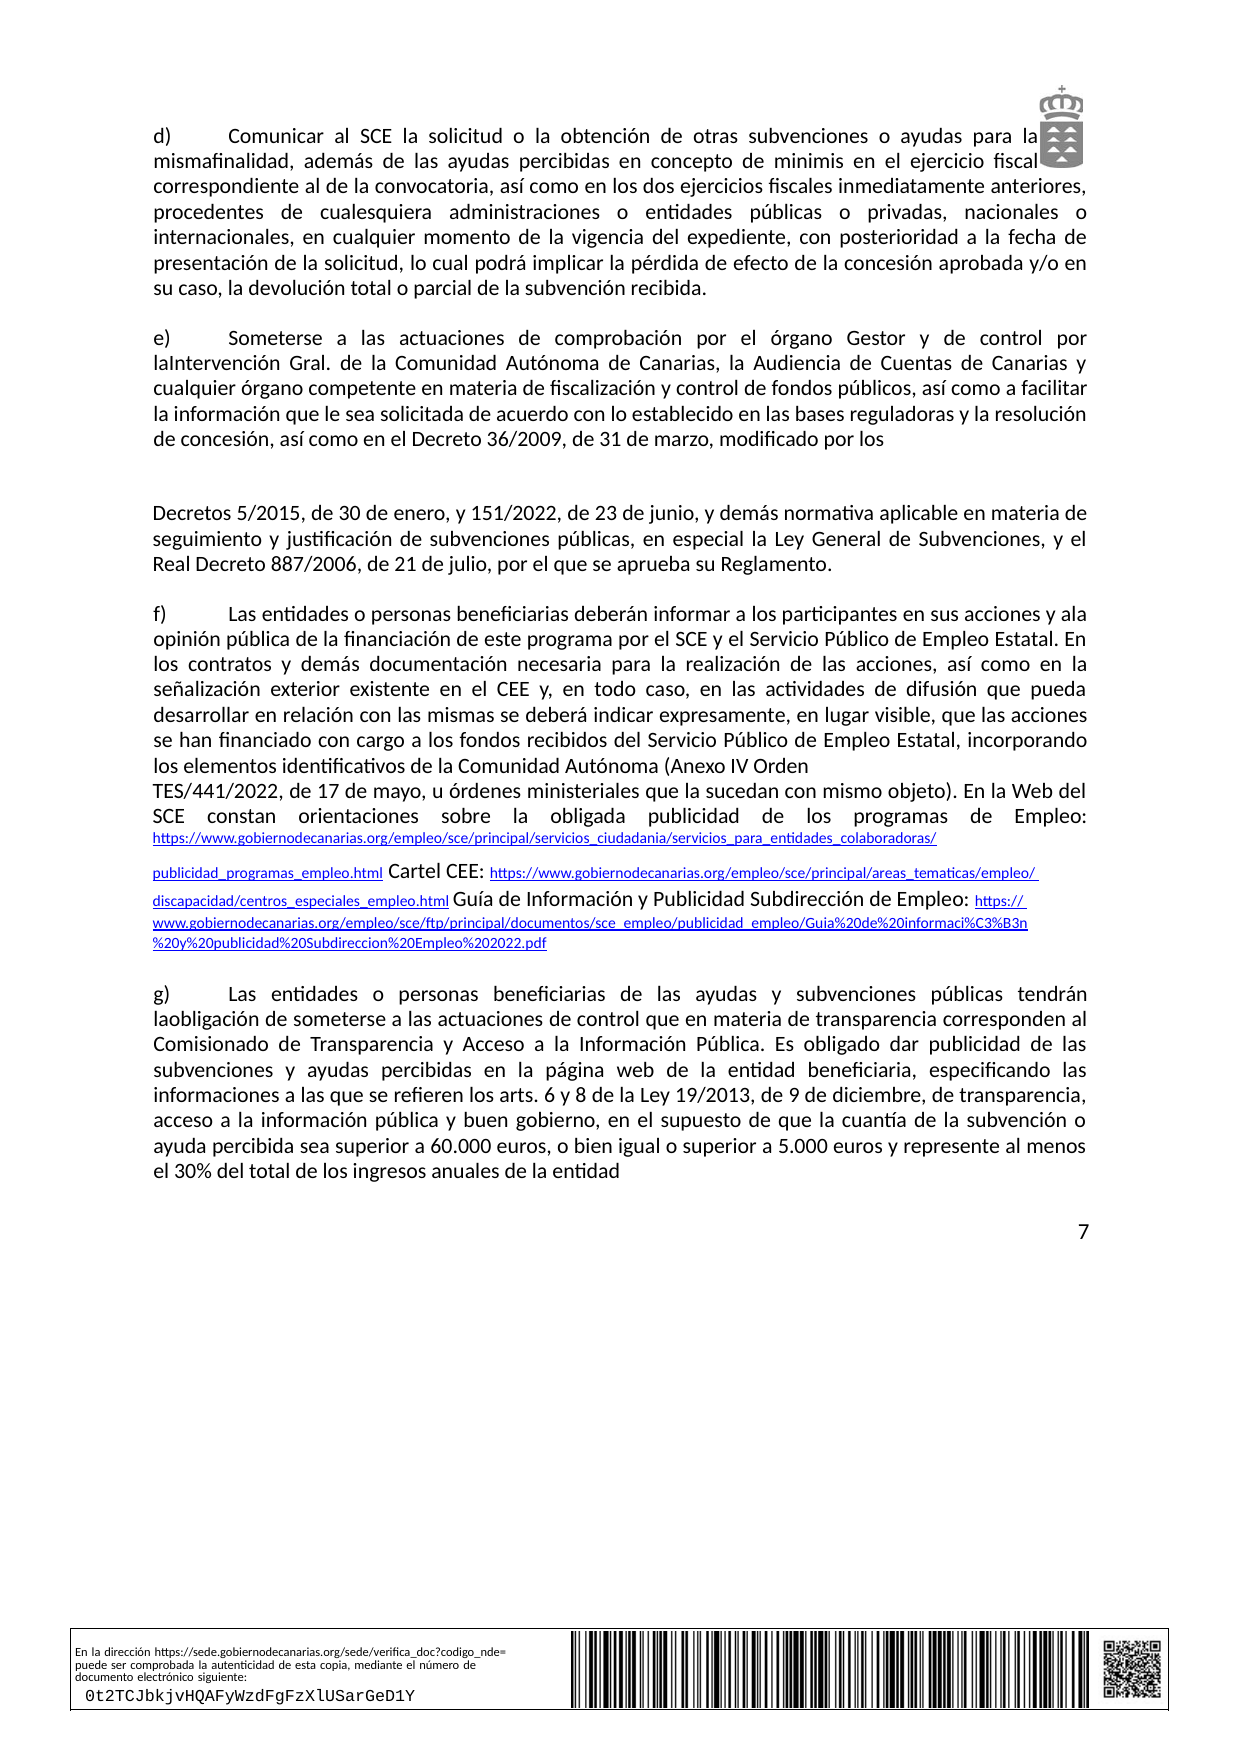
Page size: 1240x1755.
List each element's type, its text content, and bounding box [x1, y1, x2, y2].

list Comunicar al SCE la solicitud o la obtención de otras subvenciones o ayudas para la mismafinalidad, además de las ayudas percibidas en concepto de minimis en el ejercicio fiscal correspondiente al de la convocatoria, así como en los dos ejercicios fiscales inmediatamente anteriores, procedentes de cualesquiera administraciones o entidades públicas o privadas, nacionales o internacionales, en cualquier momento de la vigencia del expediente, con posterioridad a la fecha de presentación de la solicitud, lo cual podrá implicar la pérdida de efecto de la concesión aprobada y/o en su caso, la devolución total o parcial de la subvención recibida. [153, 123, 1088, 301]
text Decretos 5/2015, de 30 de enero, y 151/2022, de 23 de junio, y demás normativa aplicable en materia de seguimiento y justificación de subvenciones públicas, en especial la Ley General de Subvenciones, y el Real Decreto 887/2006, de 21 de julio, por el que se aprueba su Reglamento. [152, 501, 1088, 577]
text publicidad_programas_empleo.html Cartel CEE: https://www.gobiernodecanarias.org/empleo/sce/principal/areas_tematicas/empleo/ discapacidad/centros_especiales_empleo.html Guía de Información y Publicidad Subdirección de Empleo: https:// www.gobiernodecanarias.org/empleo/sce/ftp/principal/documentos/sce_empleo/publicidad_empleo/Guia%20de%20informaci%C3%B3n [152, 857, 1125, 932]
list Las entidades o personas beneficiarias de las ayudas y subvenciones públicas tendrán laobligación de someterse a las actuaciones de control que en materia de transparencia corresponden al Comisionado de Transparencia y Acceso a la Información Pública. Es obligado dar publicidad de las subvenciones y ayudas percibidas en la página web de la entidad beneficiaria, especificando las informaciones a las que se refieren los arts. 6 y 8 de la Ley 19/2013, de 9 de diciembre, de transparencia, acceso a la información pública y buen gobierno, en el supuesto de que la cuantía de la subvención o ayuda percibida sea superior a 60.000 euros, o bien igual o superior a 5.000 euros y represente al menos el 30% del total de los ingresos anuales de la entidad [153, 981, 1088, 1184]
text 7 [154, 1217, 1089, 1245]
text TES/441/2022, de 17 de mayo, u órdenes ministeriales que la sucedan con mismo objeto). En la Web del SCE constan orientaciones sobre la obligada publicidad de los programas de Empleo: https://www.gobiernodecanarias.org/empleo/sce/principal/servicios_ciudadania/servicios_para_entidades_colaboradoras/ [152, 778, 1088, 847]
list Someterse a las actuaciones de comprobación por el órgano Gestor y de control por laIntervención Gral. de la Comunidad Autónoma de Canarias, la Audiencia de Cuentas de Canarias y cualquier órgano competente en materia de fiscalización y control de fondos públicos, así como a facilitar la información que le sea solicitada de acuerdo con lo establecido en las bases reguladoras y la resolución de concesión, así como en el Decreto 36/2009, de 31 de marzo, modificado por los [153, 325, 1088, 452]
text %20y%20publicidad%20Subdireccion%20Empleo%202022.pdf [152, 933, 1125, 952]
list Las entidades o personas beneficiarias deberán informar a los participantes en sus acciones y ala opinión pública de la financiación de este programa por el SCE y el Servicio Público de Empleo Estatal. En los contratos y demás documentación necesaria para la realización de las acciones, así como en la señalización exterior existente en el CEE y, en todo caso, en las actividades de difusión que pueda desarrollar en relación con las mismas se deberá indicar expresamente, en lugar visible, que las acciones se han financiado con cargo a los fondos recibidos del Servicio Público de Empleo Estatal, incorporando los elementos identificativos de la Comunidad Autónoma (Anexo IV Orden [153, 601, 1088, 778]
